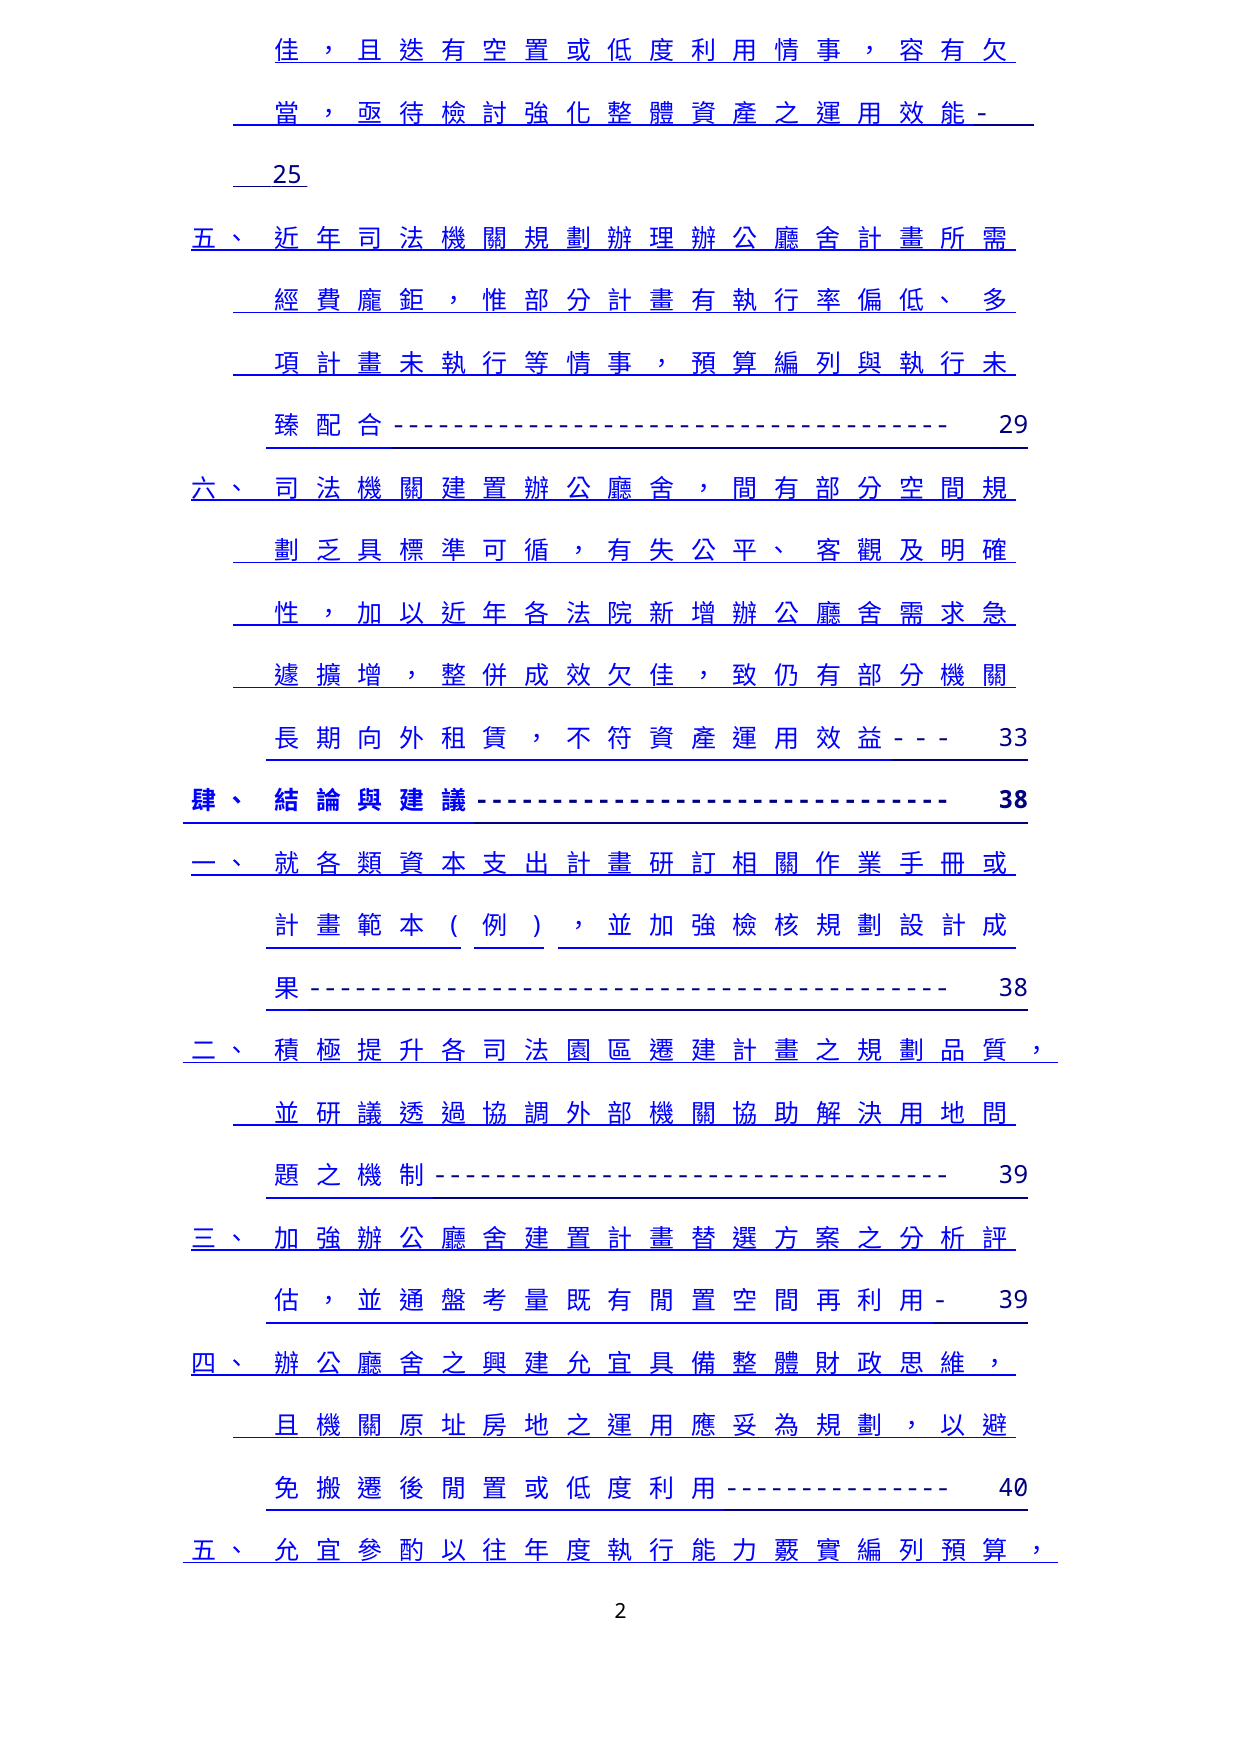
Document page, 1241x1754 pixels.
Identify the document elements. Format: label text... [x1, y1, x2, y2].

text 肆、結論與建議 38 [183, 757, 1034, 819]
text 三、加強辦公廳舍建置計畫替選方案之分析評估，並通盤考量既有閒置空間再利用 39 [183, 1194, 1034, 1319]
text 五、允宜參酌以往年度執行能力覈實編列預算，採取專案控管措施，提升預算執行效能 40 [183, 1563, 1034, 1569]
text 佳，且迭有空置或低度利用情事，容有欠當，亟待檢討強化整體資產之運用效能 25 [183, 7, 1034, 194]
text 五、近年司法機關規劃辦理辦公廳舍計畫所需經費龐鉅，惟部分計畫有執行率偏低、多項計畫未執行等情事，預算編列與執行未臻配合 29 [183, 194, 1034, 444]
text 二、積極提升各司法園區遷建計畫之規劃品質，並研議透過協調外部機關協助解決用地問題之機制 39 [183, 1007, 1034, 1062]
text 五、允宜參酌以往年度執行能力覈實編列預算，採取專案控管措施，提升預算執行效能 40 [183, 1507, 1034, 1562]
text 六、司法機關建置辦公廳舍，間有部分空間規劃乏具標準可循，有失公平、客觀及明確性，加以近年各法院新增辦公廳舍需求急遽擴增，整併成效欠佳，致仍有部分機關長期向外租賃，不符資產運用效益 33 [183, 444, 1034, 757]
text 四、辦公廳舍之興建允宜具備整體財政思維，且機關原址房地之運用應妥為規劃，以避免搬遷後閒置或低度利用 40 [183, 1319, 1034, 1507]
text 二、積極提升各司法園區遷建計畫之規劃品質，並研議透過協調外部機關協助解決用地問題之機制 39 [183, 1063, 1034, 1194]
text 一、就各類資本支出計畫研訂相關作業手冊或計畫範本(例)，並加強檢核規劃設計成果 38 [183, 819, 1034, 1007]
